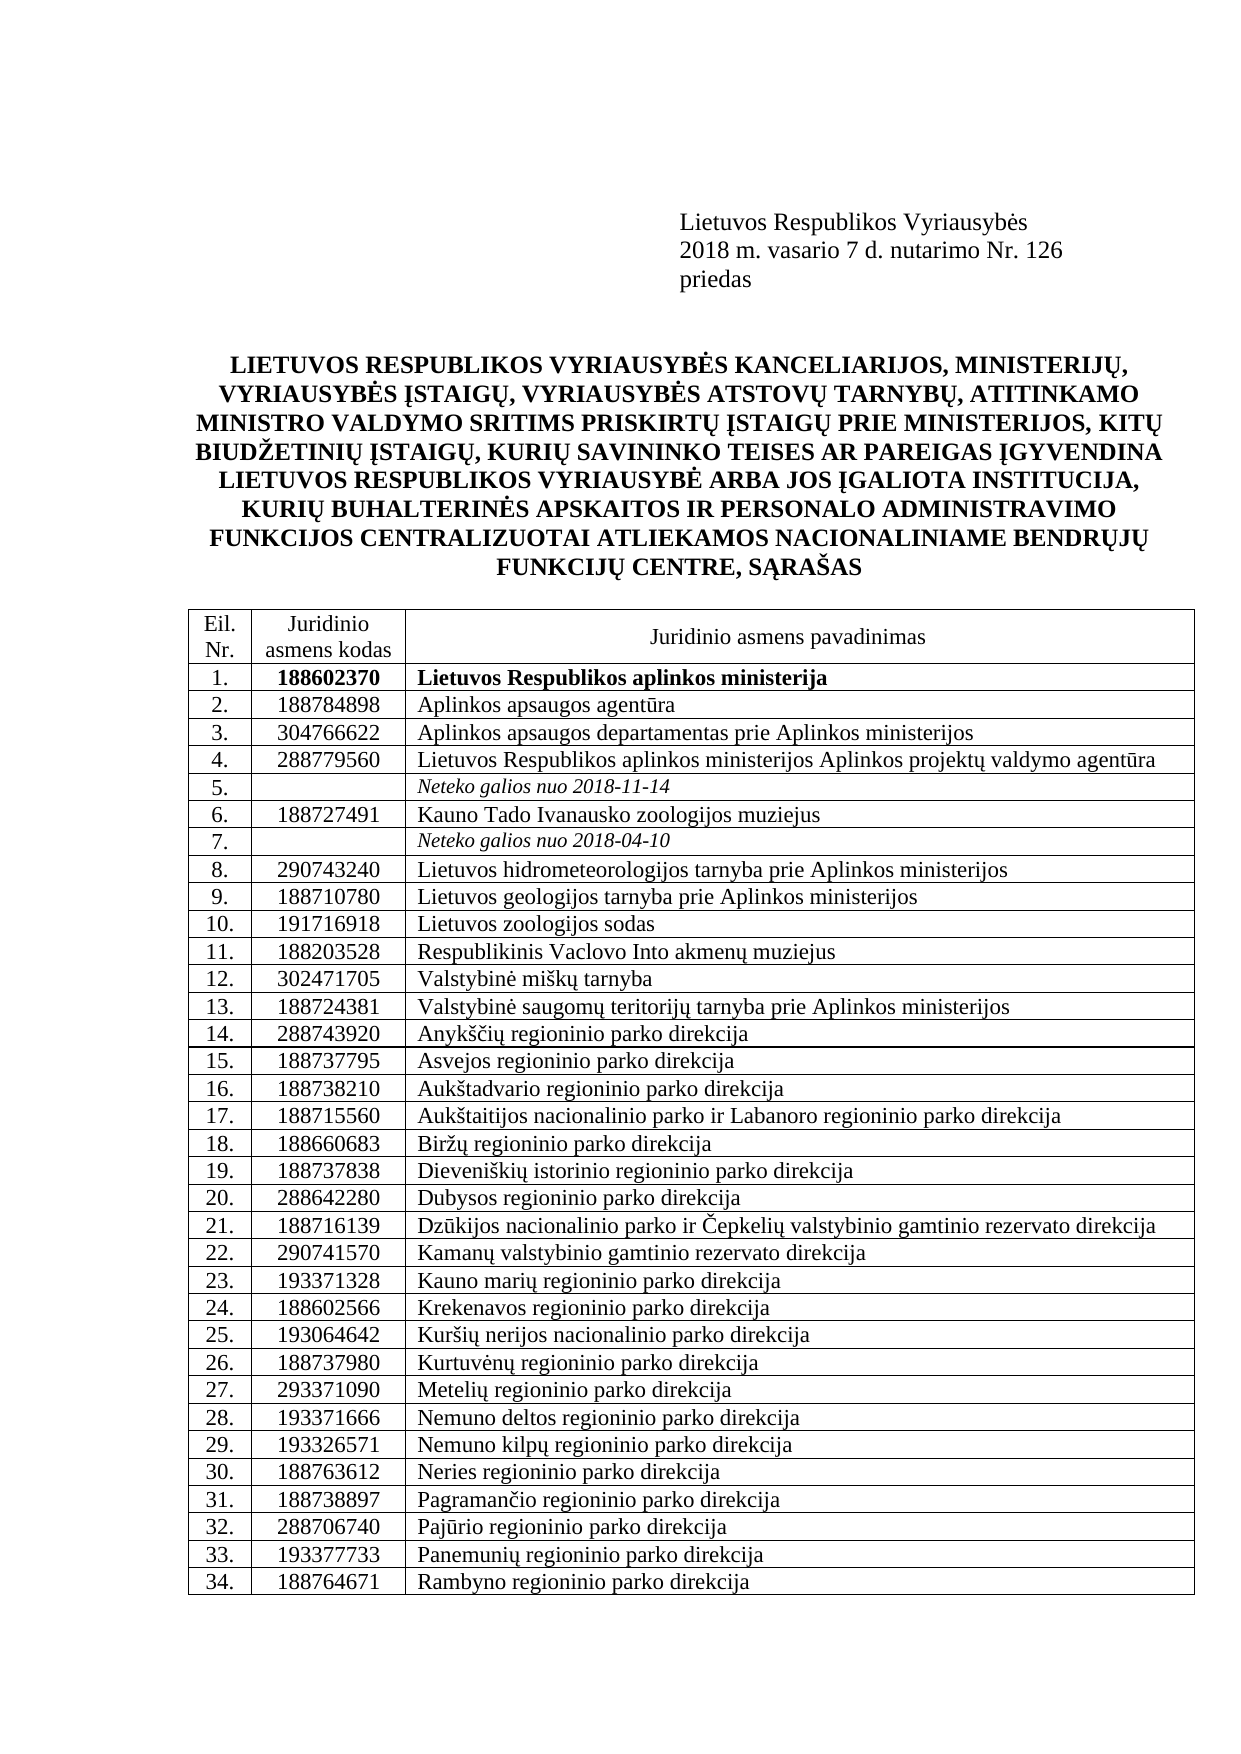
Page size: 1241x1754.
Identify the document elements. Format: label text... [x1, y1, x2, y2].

table_cell 288743920 [252, 1020, 405, 1046]
table_cell 188602370 [252, 664, 405, 690]
table_cell 188784898 [252, 691, 405, 718]
table_cell 22. [189, 1239, 251, 1266]
table_cell 188724381 [252, 993, 405, 1019]
table_cell [252, 828, 405, 855]
table_cell Neries regioninio parko direkcija [406, 1459, 1194, 1485]
table_cell Pagramančio regioninio parko direkcija [406, 1486, 1194, 1512]
table_cell 293371090 [252, 1376, 405, 1403]
table_cell 1. [189, 664, 251, 690]
table_cell Aukštadvario regioninio parko direkcija [406, 1075, 1194, 1101]
table_cell 33. [189, 1541, 251, 1567]
table_header Juridinio asmens pavadinimas [406, 610, 1194, 663]
table_cell 188203528 [252, 938, 405, 964]
table_cell 28. [189, 1404, 251, 1430]
table_cell Aplinkos apsaugos departamentas prie Aplinkos ministerijos [406, 719, 1194, 745]
table_cell 188738210 [252, 1075, 405, 1101]
table_cell Pajūrio regioninio parko direkcija [406, 1513, 1194, 1539]
table_cell 14. [189, 1020, 251, 1046]
table_cell 13. [189, 993, 251, 1019]
table_cell Respublikinis Vaclovo Into akmenų muziejus [406, 938, 1194, 964]
table_cell 3. [189, 719, 251, 745]
table_cell Valstybinė saugomų teritorijų tarnyba prie Aplinkos ministerijos [406, 993, 1194, 1019]
table_cell 20. [189, 1185, 251, 1211]
table_cell 188737838 [252, 1157, 405, 1183]
table_cell Kamanų valstybinio gamtinio rezervato direkcija [406, 1239, 1194, 1266]
table_cell 188660683 [252, 1130, 405, 1156]
table_cell 193371666 [252, 1404, 405, 1430]
table_cell 290741570 [252, 1239, 405, 1266]
table_cell 31. [189, 1486, 251, 1512]
table_cell 188715560 [252, 1102, 405, 1129]
table_cell Neteko galios nuo 2018-04-10 [406, 828, 1194, 855]
table_cell 8. [189, 856, 251, 882]
table_cell 18. [189, 1130, 251, 1156]
table_cell 193326571 [252, 1431, 405, 1457]
table_cell 30. [189, 1459, 251, 1485]
text Lietuvos Respublikos Vyriausybės 2018 m. vasario 7 d. nutarimo Nr. 126 priedas [679, 207, 1181, 293]
table_cell 24. [189, 1294, 251, 1320]
table_cell Kuršių nerijos nacionalinio parko direkcija [406, 1321, 1194, 1348]
table_cell [252, 774, 405, 800]
table_cell Anykščių regioninio parko direkcija [406, 1020, 1194, 1046]
table_cell Nemuno kilpų regioninio parko direkcija [406, 1431, 1194, 1457]
table_cell 26. [189, 1349, 251, 1375]
table_cell 32. [189, 1513, 251, 1539]
table_cell 188727491 [252, 801, 405, 827]
table_cell 23. [189, 1267, 251, 1293]
table_cell 10. [189, 911, 251, 937]
table_cell 188737980 [252, 1349, 405, 1375]
table_cell 6. [189, 801, 251, 827]
table_cell 290743240 [252, 856, 405, 882]
table_cell Kauno Tado Ivanausko zoologijos muziejus [406, 801, 1194, 827]
table_cell Asvejos regioninio parko direkcija [406, 1048, 1194, 1074]
table_cell 193377733 [252, 1541, 405, 1567]
table_header Eil. Nr. [189, 610, 251, 663]
table_cell 191716918 [252, 911, 405, 937]
table_cell 193064642 [252, 1321, 405, 1348]
table_cell 193371328 [252, 1267, 405, 1293]
table_cell 34. [189, 1568, 251, 1594]
table_cell 27. [189, 1376, 251, 1403]
table_cell 11. [189, 938, 251, 964]
table_cell Lietuvos Respublikos aplinkos ministerija [406, 664, 1194, 690]
table_cell 12. [189, 965, 251, 992]
table_cell Aukštaitijos nacionalinio parko ir Labanoro regioninio parko direkcija [406, 1102, 1194, 1129]
table_cell 288642280 [252, 1185, 405, 1211]
table_cell 188763612 [252, 1459, 405, 1485]
text LIETUVOS RESPUBLIKOS VYRIAUSYBĖS KANCELIARIJOS, MINISTERIJŲ, VYRIAUSYBĖS ĮSTAIGŲ, VYRIAUSYBĖS ATSTOVŲ TARNYBŲ, ATITINKAMO MINISTRO VALDYMO SRITIMS PRISKIRTŲ ĮSTAIGŲ PRIE MINISTERIJOS, KITŲ BIUDŽETINIŲ ĮSTAIGŲ, KURIŲ SAVININKO TEISES AR PAREIGAS ĮGYVENDINA LIETUVOS RESPUBLIKOS VYRIAUSYBĖ ARBA JOS ĮGALIOTA INSTITUCIJA, KURIŲ BUHALTERINĖS APSKAITOS IR PERSONALO ADMINISTRAVIMO FUNKCIJOS CENTRALIZUOTAI ATLIEKAMOS NACIONALINIAME BENDRŲJŲ FUNKCIJŲ CENTRE, SĄRAŠAS [177, 350, 1181, 580]
table_cell Kauno marių regioninio parko direkcija [406, 1267, 1194, 1293]
table_cell 188737795 [252, 1048, 405, 1074]
table_cell Dzūkijos nacionalinio parko ir Čepkelių valstybinio gamtinio rezervato direkcija [406, 1212, 1194, 1238]
table_cell Dubysos regioninio parko direkcija [406, 1185, 1194, 1211]
table_cell 21. [189, 1212, 251, 1238]
table_cell Neteko galios nuo 2018-11-14 [406, 774, 1194, 800]
table_cell 188764671 [252, 1568, 405, 1594]
table_cell Valstybinė miškų tarnyba [406, 965, 1194, 992]
table_cell Lietuvos hidrometeorologijos tarnyba prie Aplinkos ministerijos [406, 856, 1194, 882]
table_cell Biržų regioninio parko direkcija [406, 1130, 1194, 1156]
table_cell 4. [189, 746, 251, 772]
table_cell Nemuno deltos regioninio parko direkcija [406, 1404, 1194, 1430]
table_cell 188738897 [252, 1486, 405, 1512]
table_cell 188710780 [252, 883, 405, 909]
table_cell 304766622 [252, 719, 405, 745]
table_cell Krekenavos regioninio parko direkcija [406, 1294, 1194, 1320]
table_cell 15. [189, 1048, 251, 1074]
table_cell Aplinkos apsaugos agentūra [406, 691, 1194, 718]
table_cell 7. [189, 828, 251, 855]
table_cell Metelių regioninio parko direkcija [406, 1376, 1194, 1403]
table_cell 5. [189, 774, 251, 800]
table_cell 302471705 [252, 965, 405, 992]
table_cell 288779560 [252, 746, 405, 772]
table_cell Lietuvos Respublikos aplinkos ministerijos Aplinkos projektų valdymo agentūra [406, 746, 1194, 772]
table_cell 188602566 [252, 1294, 405, 1320]
table_header Juridinio asmens kodas [252, 610, 405, 663]
table_cell 188716139 [252, 1212, 405, 1238]
table_cell 19. [189, 1157, 251, 1183]
table_cell 17. [189, 1102, 251, 1129]
table_cell Dieveniškių istorinio regioninio parko direkcija [406, 1157, 1194, 1183]
table_cell 25. [189, 1321, 251, 1348]
table_cell Panemunių regioninio parko direkcija [406, 1541, 1194, 1567]
table_cell Kurtuvėnų regioninio parko direkcija [406, 1349, 1194, 1375]
table_cell 2. [189, 691, 251, 718]
table_cell 288706740 [252, 1513, 405, 1539]
table_cell Rambyno regioninio parko direkcija [406, 1568, 1194, 1594]
table_cell Lietuvos geologijos tarnyba prie Aplinkos ministerijos [406, 883, 1194, 909]
table_cell 16. [189, 1075, 251, 1101]
table_cell 29. [189, 1431, 251, 1457]
table_cell 9. [189, 883, 251, 909]
table_cell Lietuvos zoologijos sodas [406, 911, 1194, 937]
